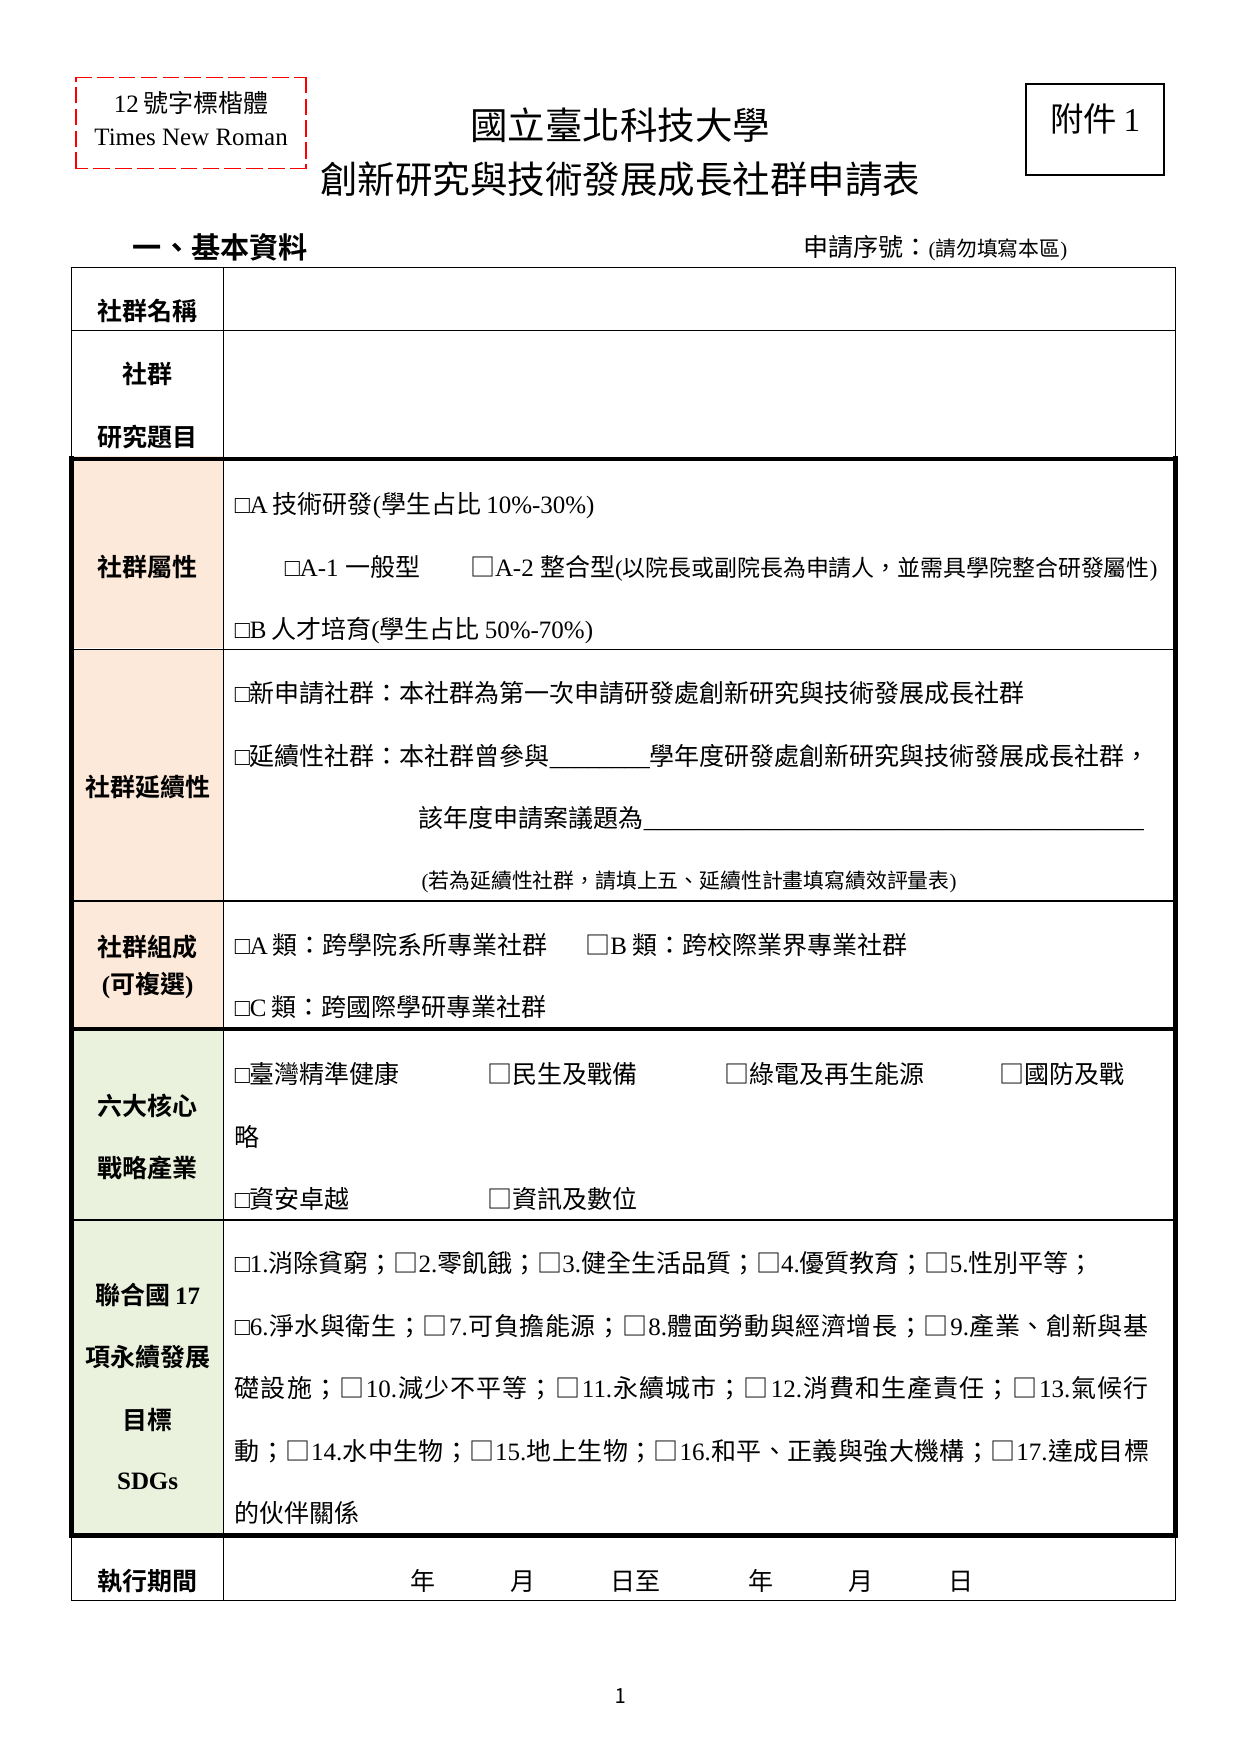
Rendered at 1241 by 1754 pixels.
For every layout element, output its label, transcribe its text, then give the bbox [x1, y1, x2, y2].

table_cell [1176, 330, 1182, 456]
table_cell 社群名稱 [72, 268, 223, 330]
table_cell □臺灣精準健康 □民生及戰備 □綠電及再生能源 □國防及戰略 □資安卓越 □資訊及數位 [224, 1031, 1173, 1219]
table_header 申請序號：(請勿填寫本區) [792, 204, 1175, 267]
text Times New Roman [92, 119, 290, 152]
table_cell [224, 331, 1175, 456]
table_cell □新申請社群：本社群為第一次申請研發處創新研究與技術發展成長社群 □延續性社群：本社群曾參與________學年度研發處創新研究與技術發展成長社群，該年度申請案議題為________________________________________ (若為延續性社群，請填上五、延續性計畫填寫績效評量表) [224, 650, 1173, 900]
table_cell [1178, 900, 1182, 1027]
table_cell 執行期間 [72, 1538, 223, 1600]
table_cell 社群延續性 [74, 650, 223, 900]
text 附件1 [1042, 92, 1148, 141]
text 國立臺北科技大學 [75, 77, 1025, 169]
text [1027, 85, 1163, 174]
table_cell 年 月 日至 年 月 日 [224, 1538, 1175, 1600]
table_cell [1178, 1219, 1182, 1533]
table_header 一、基本資料 [71, 204, 792, 267]
table_cell 社群組成 (可複選) [74, 902, 223, 1027]
table_cell □1.消除貧窮；□2.零飢餓；□3.健全生活品質；□4.優質教育；□5.性別平等； □6.淨水與衛生；□7.可負擔能源；□8.體面勞動與經濟增長；□9.產業、創新與基礎設施；□10.減少不平等；□11.永續城市；□12.消費和生產責任；□13.氣候行動；□14.水中生物；□15.地上生物；□16.和平、正義與強大機構；□17.達成目標的伙伴關係 [224, 1221, 1173, 1533]
table_header [1175, 204, 1182, 267]
text 12號字標楷體 [92, 86, 290, 119]
table_cell [1176, 267, 1182, 330]
table_cell [1176, 1533, 1182, 1600]
table_cell 聯合國17項永續發展目標 SDGs [74, 1221, 223, 1533]
table_cell 社群 研究題目 [72, 331, 223, 456]
table_cell 六大核心 戰略產業 [74, 1031, 223, 1219]
table_cell □A類：跨學院系所專業社群 □B類：跨校際業界專業社群 □C類：跨國際學研專業社群 [224, 902, 1173, 1027]
table_cell 社群屬性 [74, 461, 223, 648]
table_cell [1178, 456, 1182, 648]
table_cell [1178, 649, 1182, 900]
table_cell [224, 268, 1175, 330]
table_cell [1178, 1027, 1182, 1219]
text 創新研究與技術發展成長社群申請表 [75, 150, 1165, 204]
table_cell □A技術研發(學生占比10%-30%) □A-1 一般型 □A-2 整合型(以院長或副院長為申請人，並需具學院整合研發屬性) □B人才培育(學生占比50%-70%) [224, 461, 1173, 648]
